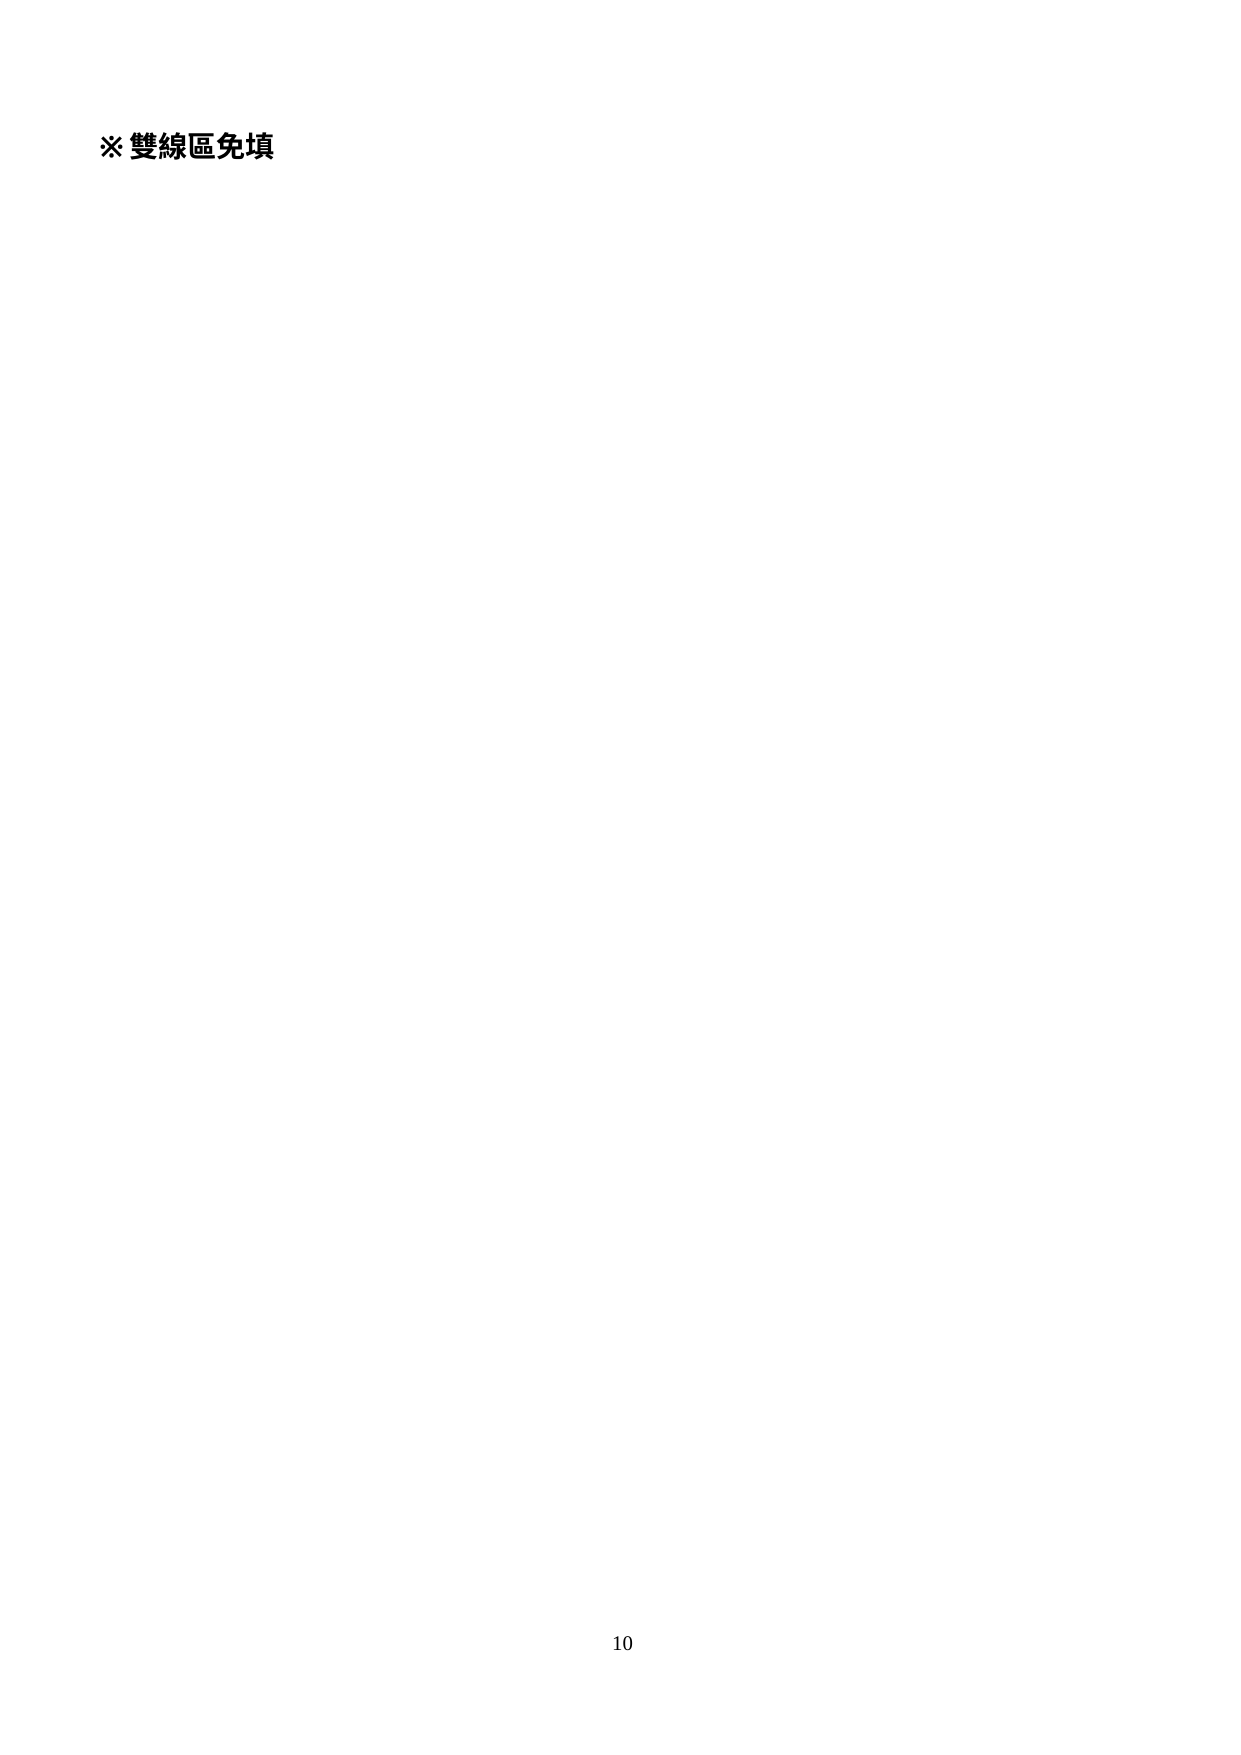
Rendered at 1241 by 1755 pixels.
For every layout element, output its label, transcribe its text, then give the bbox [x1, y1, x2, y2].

text ※雙線區免填 [94, 123, 1151, 166]
